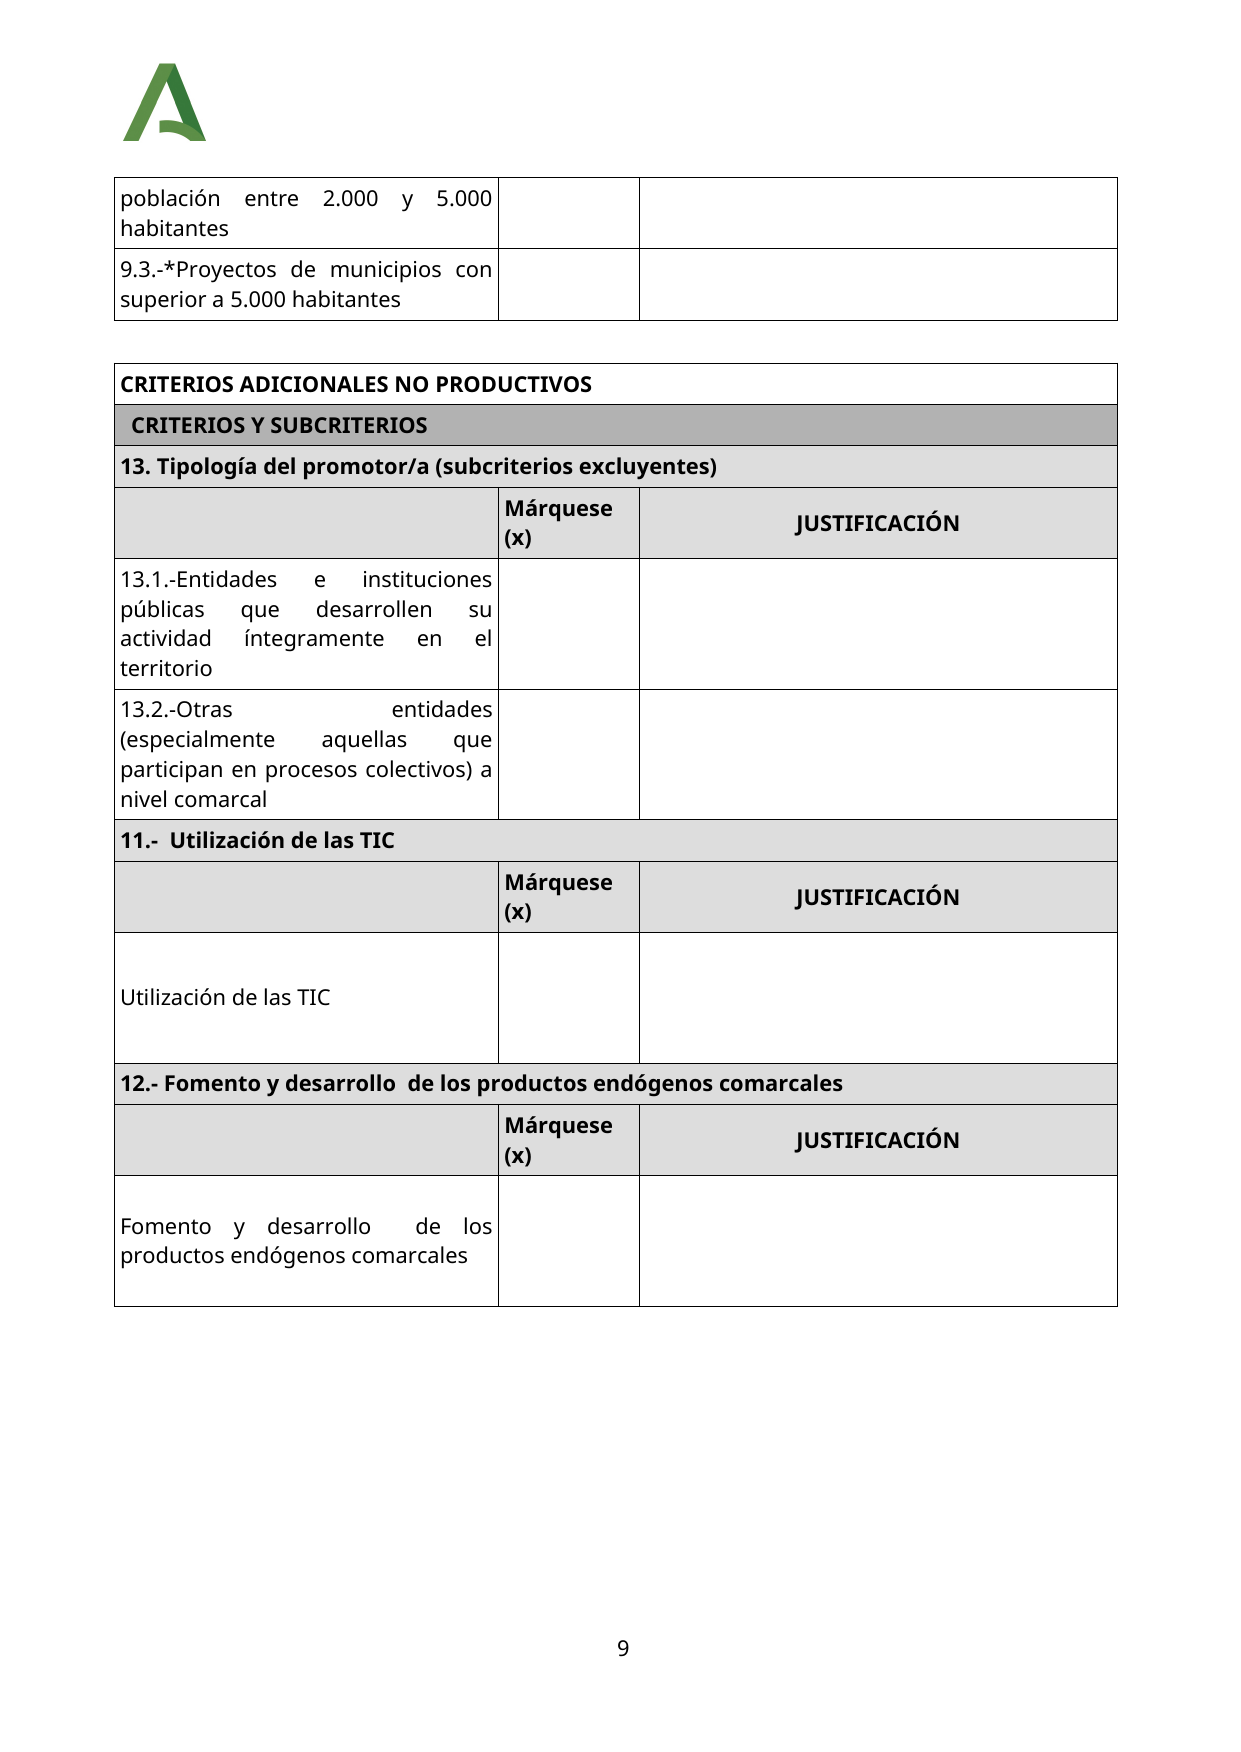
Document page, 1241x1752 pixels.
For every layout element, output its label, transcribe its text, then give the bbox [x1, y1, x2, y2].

table_cell JUSTIFICACIÓN [640, 862, 1117, 932]
table_cell [640, 690, 1117, 819]
table_cell CRITERIOS Y SUBCRITERIOS [115, 405, 1117, 445]
table_header CRITERIOS ADICIONALES NO PRODUCTIVOS [115, 364, 1117, 404]
table_cell población entre 2.000 y 5.000 habitantes [115, 178, 498, 248]
table_cell JUSTIFICACIÓN [640, 488, 1117, 558]
table_cell 11.- Utilización de las TIC [115, 820, 1117, 861]
table_cell 13.1.-Entidades e instituciones públicas que desarrollen su actividad íntegramente en el territorio [115, 559, 498, 689]
table_cell Márquese (x) [499, 862, 639, 932]
table_cell Márquese (x) [499, 1105, 639, 1175]
table_cell JUSTIFICACIÓN [640, 1105, 1117, 1175]
table_cell 12.- Fomento y desarrollo de los productos endógenos comarcales [115, 1064, 1117, 1104]
table_cell [499, 249, 639, 319]
table_cell [499, 559, 639, 689]
table_cell 13.2.-Otras entidades (especialmente aquellas que participan en procesos colectivos) a nivel comarcal [115, 690, 498, 819]
table_cell Márquese (x) [499, 488, 639, 558]
table_cell [640, 178, 1117, 248]
table_cell 9.3.-*Proyectos de municipios con superior a 5.000 habitantes [115, 249, 498, 319]
table_cell Utilización de las TIC [115, 933, 498, 1063]
table_cell [499, 178, 639, 248]
table_cell Fomento y desarrollo de los productos endógenos comarcales [115, 1176, 498, 1306]
table_cell [640, 1176, 1117, 1306]
table_cell [115, 1105, 498, 1175]
table_cell [499, 690, 639, 819]
table_cell [640, 559, 1117, 689]
table_cell [115, 488, 498, 558]
table_cell [640, 933, 1117, 1063]
table_cell [499, 933, 639, 1063]
table_cell [499, 1176, 639, 1306]
table_cell [115, 862, 498, 932]
picture [118, 59, 211, 146]
table_cell [640, 249, 1117, 319]
table_cell 13. Tipología del promotor/a (subcriterios excluyentes) [115, 446, 1117, 487]
